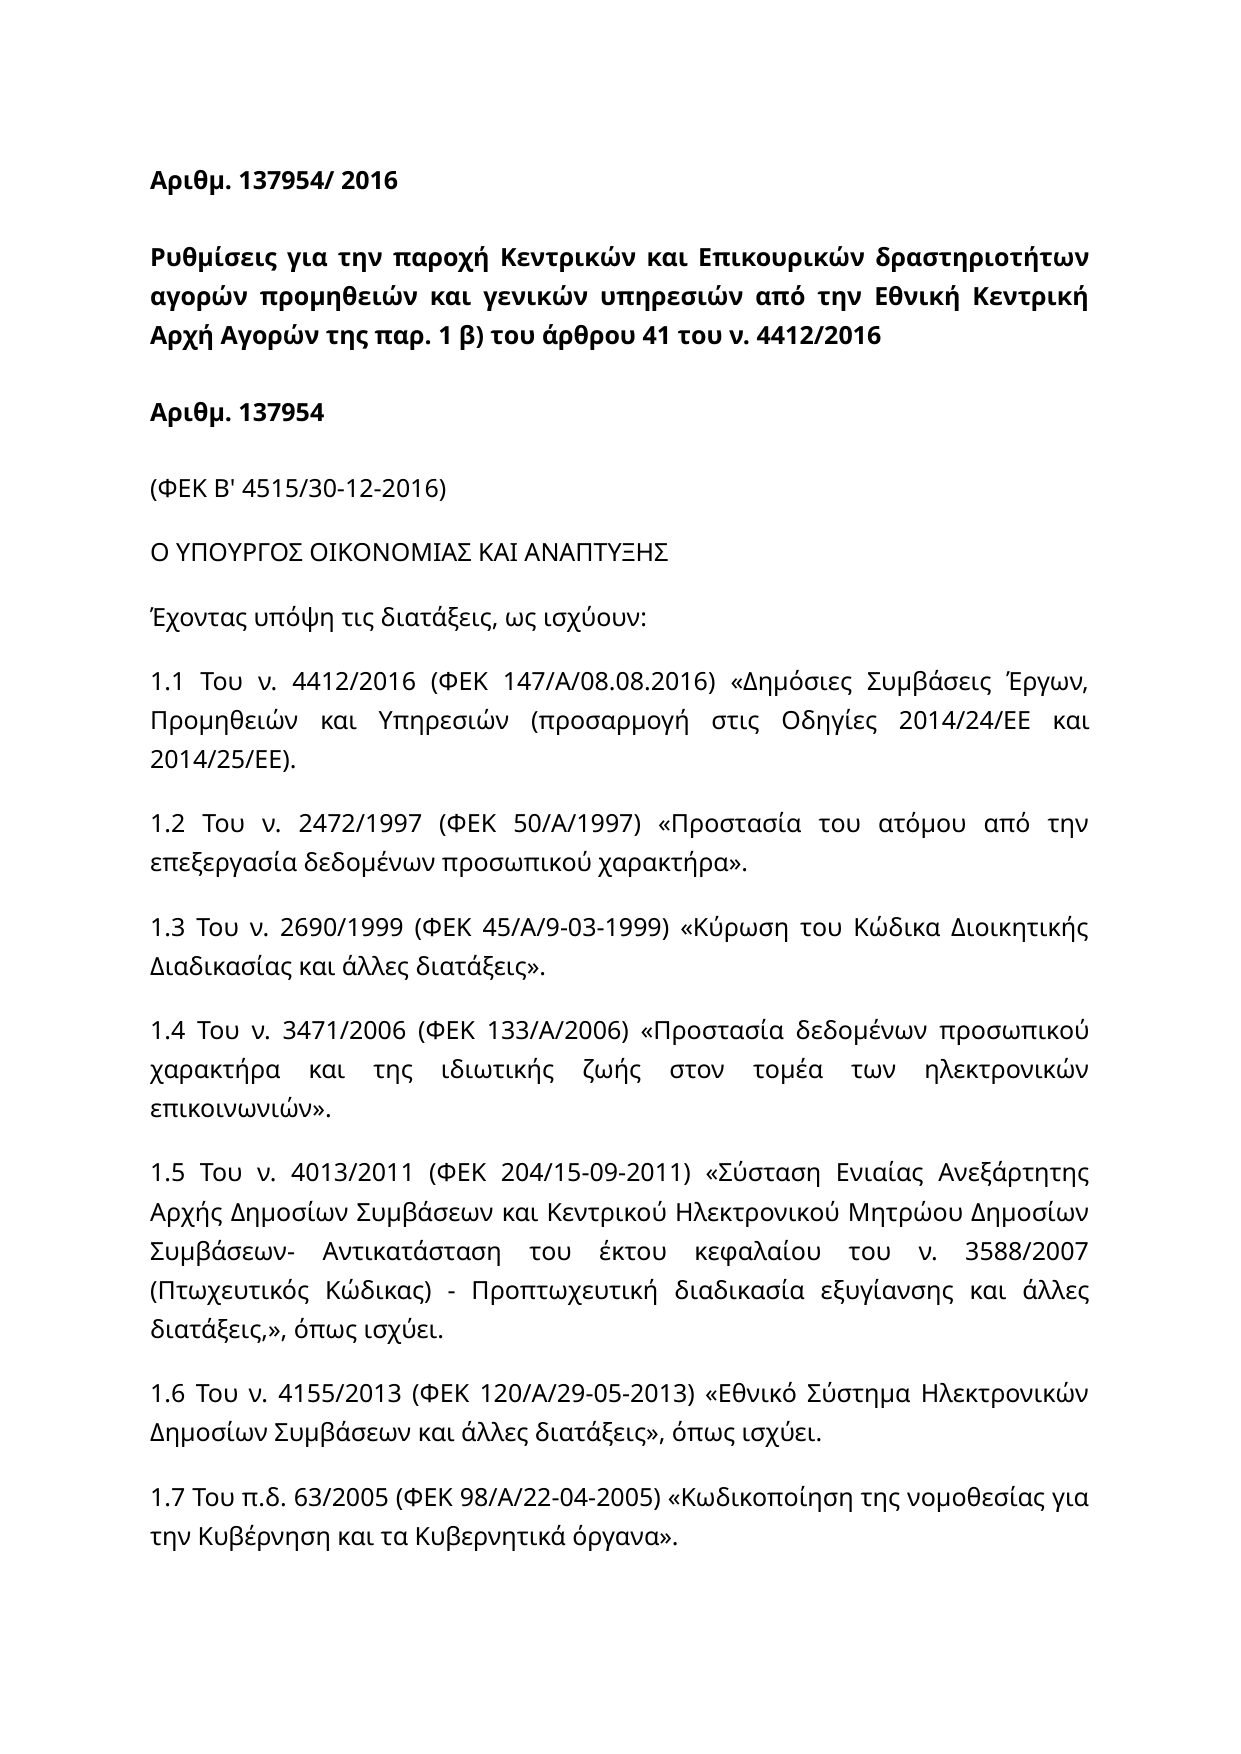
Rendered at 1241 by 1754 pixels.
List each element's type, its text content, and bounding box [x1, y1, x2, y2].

title Αριθμ. 137954 [150, 394, 1090, 428]
text Έχοντας υπόψη τις διατάξεις, ως ισχύουν: [150, 599, 1090, 633]
text Ο ΥΠΟΥΡΓΟΣ ΟΙΚΟΝΟΜΙΑΣ ΚΑΙ ΑΝΑΠΤΥΞΗΣ [150, 535, 1090, 569]
text 1.5 Του ν. 4013/2011 (ΦΕΚ 204/15-09-2011) «Σύσταση Ενιαίας Ανεξάρτητης Αρχής Δημοσίων Συμβάσεων και Κεντρικού Ηλεκτρονικού Μητρώου Δημοσίων Συμβάσεων- Αντικατάσταση του έκτου κεφαλαίου του ν. 3588/2007 (Πτωχευτικός Κώδικας) - Προπτωχευτική διαδικασία εξυγίανσης και άλλες διατάξεις,», όπως ισχύει. [150, 1155, 1090, 1346]
text 1.7 Του π.δ. 63/2005 (ΦΕΚ 98/Α/22-04-2005) «Κωδικοποίηση της νομοθεσίας για την Κυβέρνηση και τα Κυβερνητικά όργανα». [150, 1479, 1090, 1552]
text 1.6 Του ν. 4155/2013 (ΦΕΚ 120/Α/29-05-2013) «Εθνικό Σύστημα Ηλεκτρονικών Δημοσίων Συμβάσεων και άλλες διατάξεις», όπως ισχύει. [150, 1376, 1090, 1449]
text (ΦΕΚ Β' 4515/30-12-2016) [150, 471, 1090, 505]
text 1.2 Του ν. 2472/1997 (ΦΕΚ 50/Α/1997) «Προστασία του ατόμου από την επεξεργασία δεδομένων προσωπικού χαρακτήρα». [150, 806, 1090, 879]
text 1.4 Του ν. 3471/2006 (ΦΕΚ 133/Α/2006) «Προστασία δεδομένων προσωπικού χαρακτήρα και της ιδιωτικής ζωής στον τομέα των ηλεκτρονικών επικοινωνιών». [150, 1012, 1090, 1125]
title Ρυθμίσεις για την παροχή Κεντρικών και Επικουρικών δραστηριοτήτων αγορών προμηθειών και γενικών υπηρεσιών από την Εθνική Κεντρική Αρχή Αγορών της παρ. 1 β) του άρθρου 41 του ν. 4412/2016 [150, 239, 1090, 352]
text 1.3 Του ν. 2690/1999 (ΦΕΚ 45/Α/9-03-1999) «Κύρωση του Κώδικα Διοικητικής Διαδικασίας και άλλες διατάξεις». [150, 909, 1090, 982]
title Αριθμ. 137954/ 2016 [150, 162, 1090, 197]
text 1.1 Του ν. 4412/2016 (ΦΕΚ 147/Α/08.08.2016) «Δημόσιες Συμβάσεις Έργων, Προμηθειών και Υπηρεσιών (προσαρμογή στις Οδηγίες 2014/24/ΕΕ και 2014/25/ΕΕ). [150, 663, 1090, 776]
